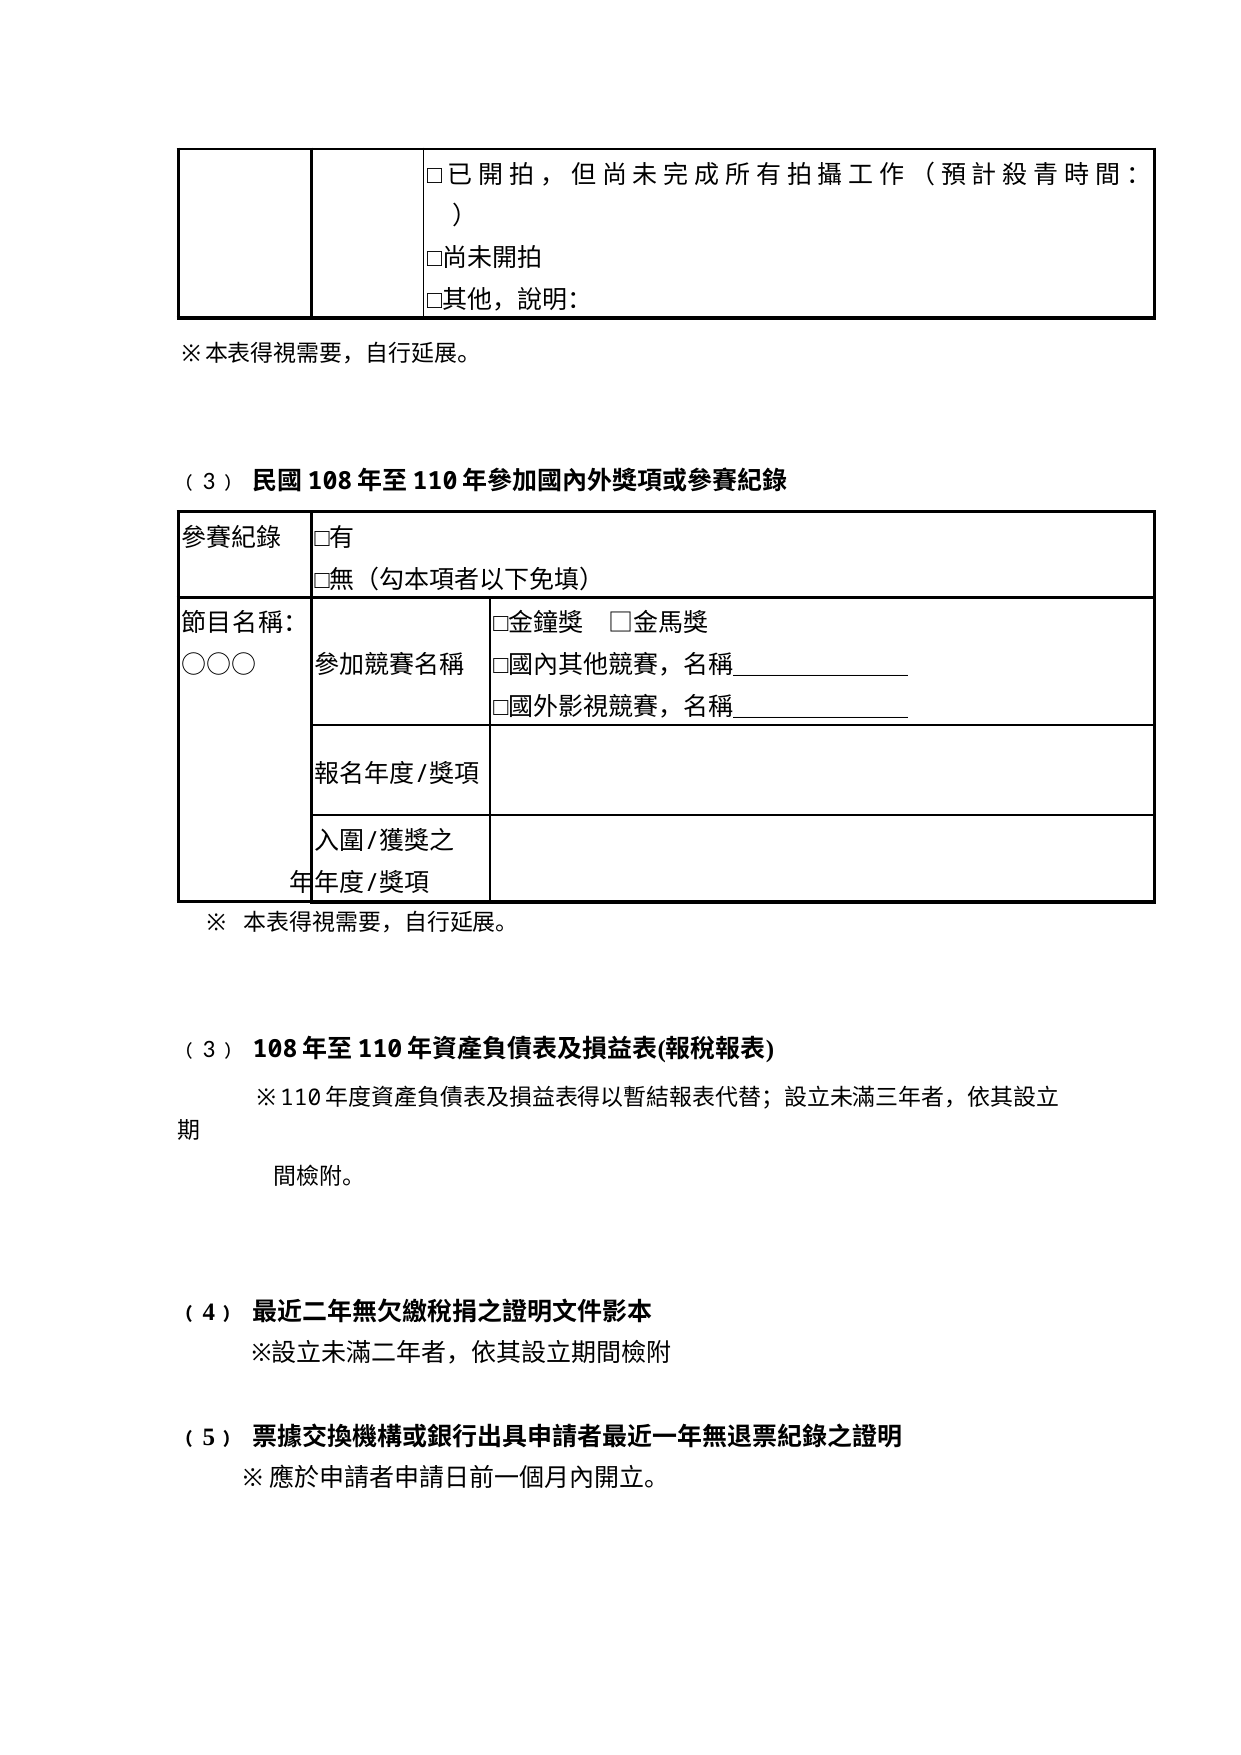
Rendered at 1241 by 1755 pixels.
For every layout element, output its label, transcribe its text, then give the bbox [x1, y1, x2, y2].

table_header 參賽紀錄 [180, 513, 310, 596]
text ※設立未滿二年者，依其設立期間檢附 [251, 1328, 1063, 1370]
table_cell □金鐘獎 □金馬獎 □國內其他競賽，名稱＿＿＿＿＿＿＿ □國外影視競賽，名稱＿＿＿＿＿＿＿ [491, 599, 1153, 723]
list 108年至110年資產負債表及損益表(報稅報表) [177, 1024, 1063, 1066]
text ※ 應於申請者申請日前一個月內開立。 [236, 1453, 1063, 1495]
table_cell 參加競賽名稱 [313, 599, 489, 723]
text 間檢附。 [177, 1157, 1063, 1191]
text ※ 本表得視需要，自行延展。 [202, 903, 1063, 937]
list 票據交換機構或銀行出具申請者最近一年無退票紀錄之證明 [177, 1412, 1063, 1453]
list 最近二年無欠繳稅捐之證明文件影本 [177, 1287, 1063, 1328]
table_header □有 □無（勾本項者以下免填） [313, 513, 1153, 596]
table_cell [491, 816, 1153, 900]
table_cell 入圍/獲獎之 年年度/獎項 [313, 816, 489, 900]
list 民國108年至110年參加國內外獎項或參賽紀錄 [177, 456, 1063, 497]
table_cell □已開拍，但尚未完成所有拍攝工作（預計殺青時間： ） □尚未開拍 □其他，說明： [424, 150, 1153, 316]
table_cell [180, 150, 310, 316]
table_cell [491, 726, 1153, 814]
table_cell 報名年度/獎項 [313, 726, 489, 814]
table_cell [313, 150, 423, 316]
table_cell 節目名稱：○○○ [180, 599, 310, 900]
text ※本表得視需要，自行延展。 [177, 332, 1063, 368]
text ※110年度資產負債表及損益表得以暫結報表代替；設立未滿三年者，依其設立期 [177, 1078, 1063, 1145]
